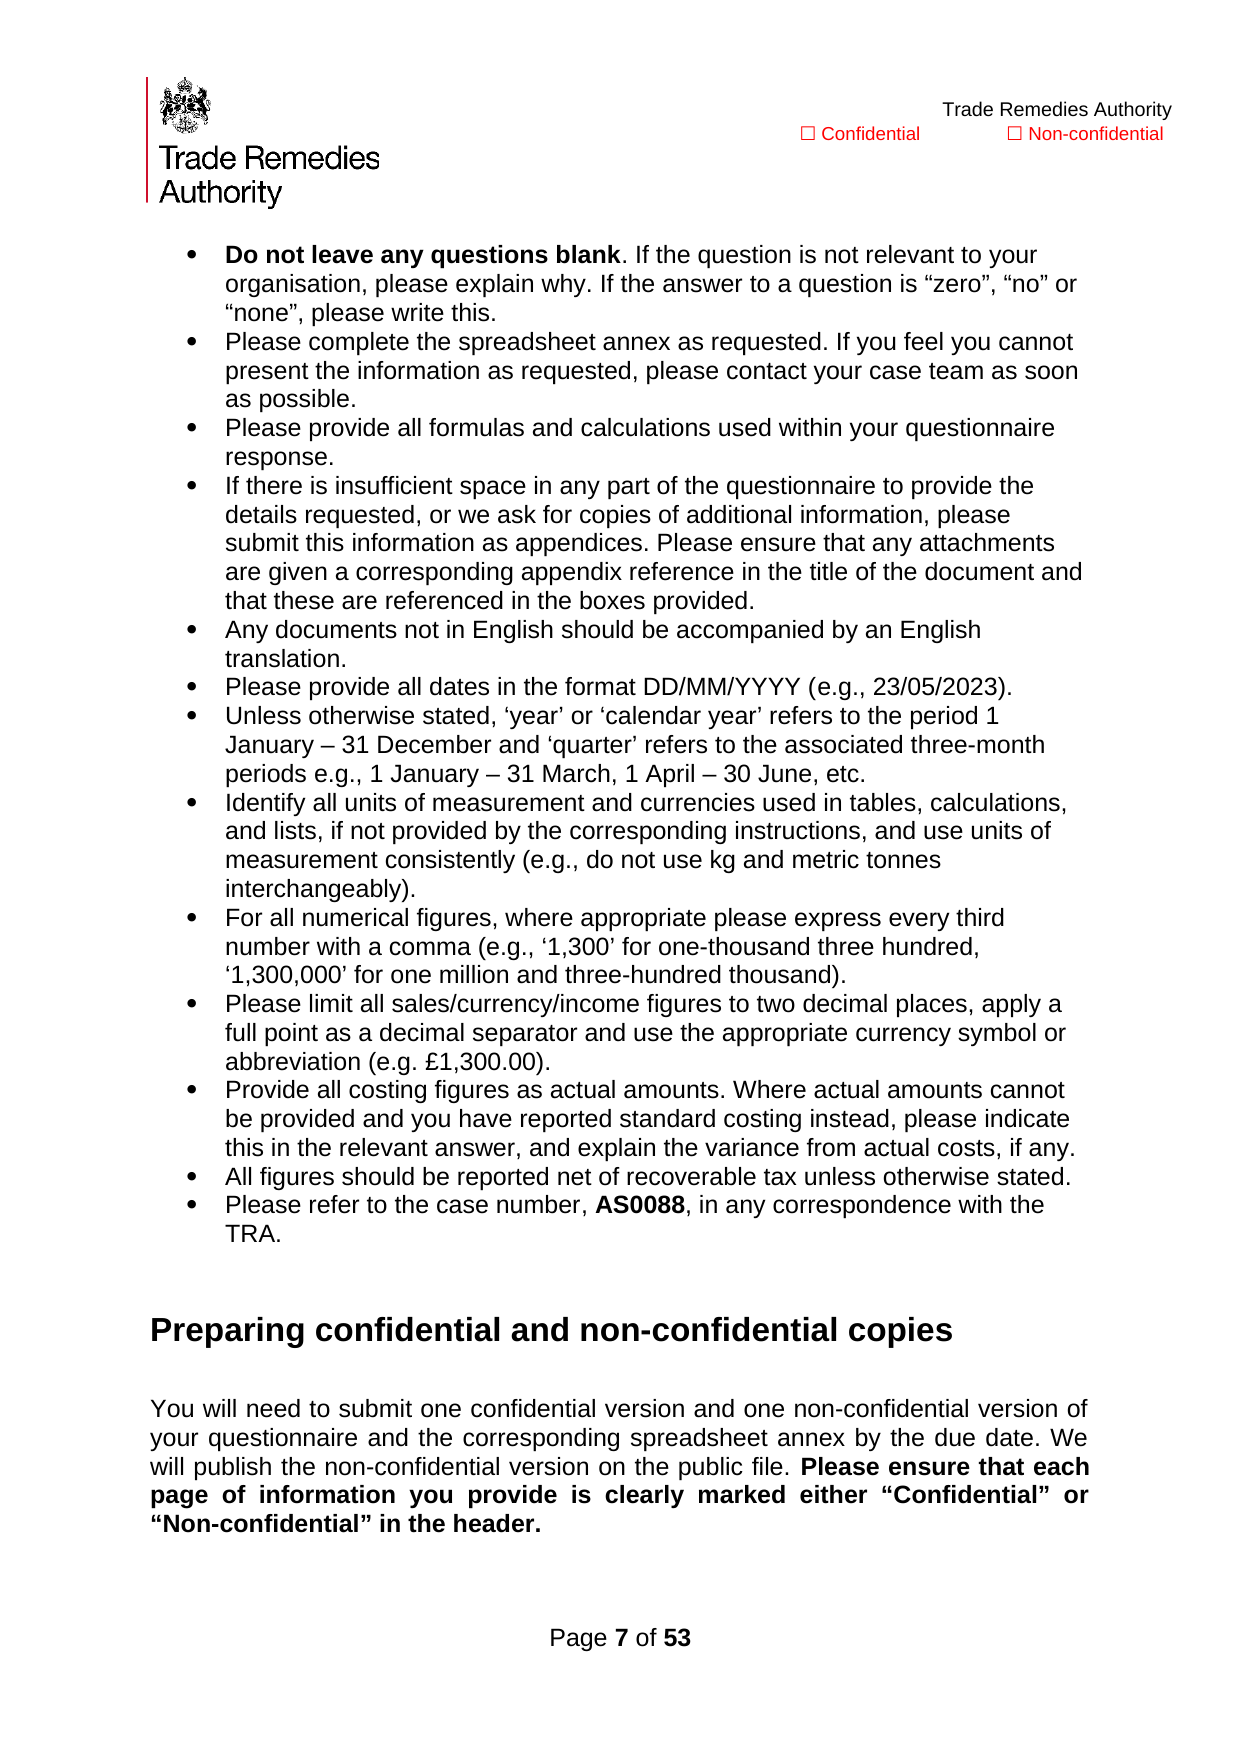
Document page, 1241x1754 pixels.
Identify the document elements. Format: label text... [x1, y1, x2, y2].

list Please refer to the case number, AS0088, in any correspondence with the TRA. [187, 1191, 1090, 1248]
text You will need to submit one confidential version and one non-confidential version of your questionnaire and the corresponding spreadsheet annex by the due date. We will publish the non-confidential version on the public file. Please ensure that each page of information you provide is clearly marked either “Confidential” or “Non-confidential” in the header. [150, 1394, 1090, 1538]
list Any documents not in English should be accompanied by an English translation. [187, 615, 1090, 672]
list For all numerical figures, where appropriate please express every third number with a comma (e.g., ‘1,300’ for one-thousand three hundred, ‘1,300,000’ for one million and three-hundred thousand). [187, 903, 1090, 989]
list All figures should be reported net of recoverable tax unless otherwise stated. [187, 1162, 1090, 1191]
list Please provide all formulas and calculations used within your questionnaire response. [187, 413, 1090, 471]
list Provide all costing figures as actual amounts. Where actual amounts cannot be provided and you have reported standard costing instead, please indicate this in the relevant answer, and explain the variance from actual costs, if any. [187, 1075, 1090, 1162]
list Unless otherwise stated, ‘year’ or ‘calendar year’ refers to the period 1 January – 31 December and ‘quarter’ refers to the associated three-month periods e.g., 1 January – 31 March, 1 April – 30 June, etc. [187, 701, 1090, 787]
list Please provide all dates in the format DD/MM/YYYY (e.g., 23/05/2023). [187, 672, 1090, 701]
list Do not leave any questions blank. If the question is not relevant to your organisation, please explain why. If the answer to a question is “zero”, “no” or “none”, please write this. [187, 241, 1090, 327]
list Please limit all sales/currency/income figures to two decimal places, apply a full point as a decimal separator and use the appropriate currency symbol or abbreviation (e.g. £1,300.00). [187, 989, 1090, 1075]
list If there is insufficient space in any part of the questionnaire to provide the details requested, or we ask for copies of additional information, please submit this information as appendices. Please ensure that any attachments are given a corresponding appendix reference in the title of the document and that these are referenced in the boxes provided. [187, 471, 1090, 615]
list Identify all units of measurement and currencies used in tables, calculations, and lists, if not provided by the corresponding instructions, and use units of measurement consistently (e.g., do not use kg and metric tonnes interchangeably). [187, 787, 1090, 903]
list Please complete the spreadsheet annex as requested. If you feel you cannot present the information as requested, please contact your case team as soon as possible. [187, 327, 1090, 413]
subtitle Preparing confidential and non-confidential copies [150, 1310, 1090, 1349]
